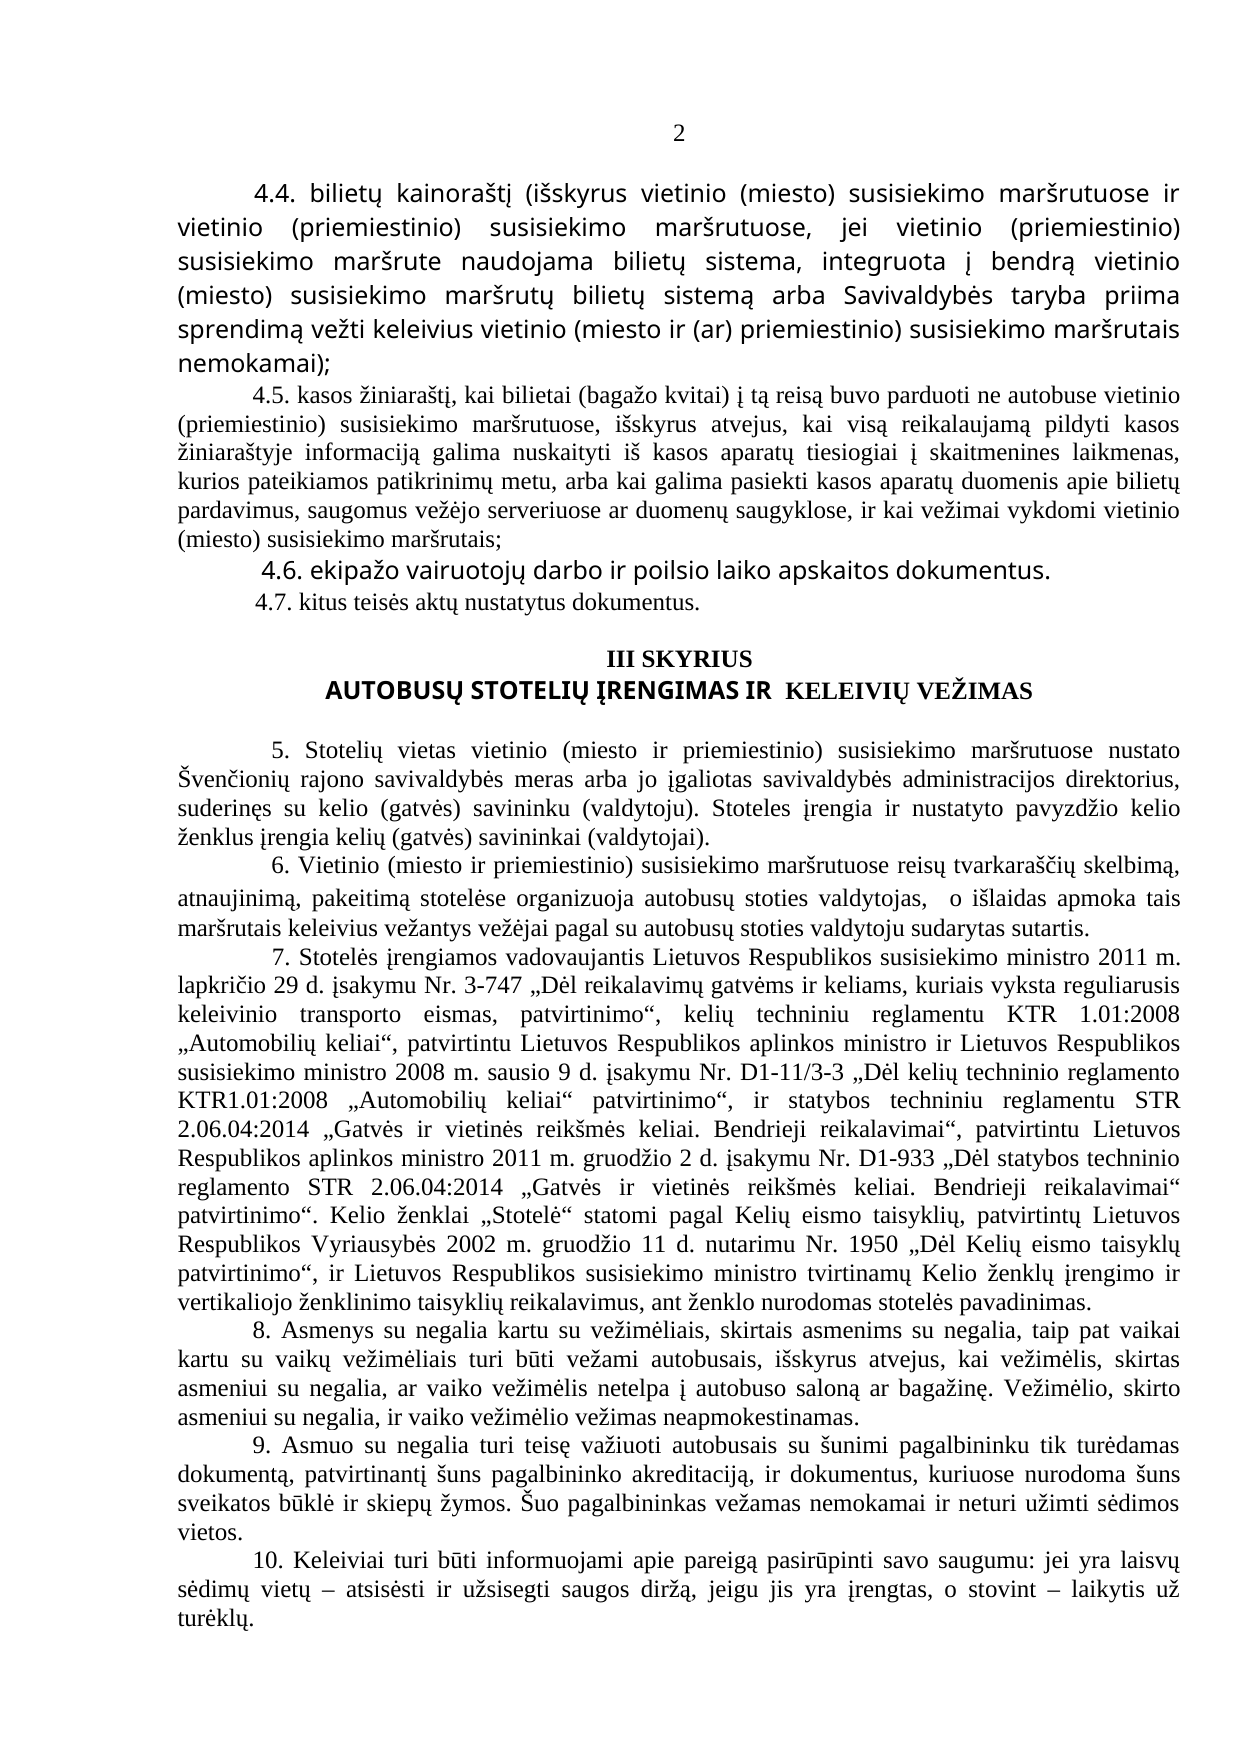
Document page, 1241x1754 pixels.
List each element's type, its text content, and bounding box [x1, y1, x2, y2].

text 4.7. kitus teisės aktų nustatytus dokumentus. [177, 587, 1181, 615]
text 7. Stotelės įrengiamos vadovaujantis Lietuvos Respublikos susisiekimo ministro 2011 m. lapkričio 29 d. įsakymu Nr. 3-747 „Dėl reikalavimų gatvėms ir keliams, kuriais vyksta reguliarusis keleivinio transporto eismas, patvirtinimo“, kelių techniniu reglamentu KTR 1.01:2008 „Automobilių keliai“, patvirtintu Lietuvos Respublikos aplinkos ministro ir Lietuvos Respublikos susisiekimo ministro 2008 m. sausio 9 d. įsakymu Nr. D1-11/3-3 „Dėl kelių techninio reglamento KTR1.01:2008 „Automobilių keliai“ patvirtinimo“, ir statybos techniniu reglamentu STR 2.06.04:2014 „Gatvės ir vietinės reikšmės keliai. Bendrieji reikalavimai“, patvirtintu Lietuvos Respublikos aplinkos ministro 2011 m. gruodžio 2 d. įsakymu Nr. D1-933 „Dėl statybos techninio reglamento STR 2.06.04:2014 „Gatvės ir vietinės reikšmės keliai. Bendrieji reikalavimai“ patvirtinimo“. Kelio ženklai „Stotelė“ statomi pagal Kelių eismo taisyklių, patvirtintų Lietuvos Respublikos Vyriausybės 2002 m. gruodžio 11 d. nutarimu Nr. 1950 „Dėl Kelių eismo taisyklų patvirtinimo“, ir Lietuvos Respublikos susisiekimo ministro tvirtinamų Kelio ženklų įrengimo ir vertikaliojo ženklinimo taisyklių reikalavimus, ant ženklo nurodomas stotelės pavadinimas. [177, 942, 1181, 1315]
text 4.6. ekipažo vairuotojų darbo ir poilsio laiko apskaitos dokumentus. [177, 552, 1181, 587]
text 5. Stotelių vietas vietinio (miesto ir priemiestinio) susisiekimo maršrutuose nustato Švenčionių rajono savivaldybės meras arba jo įgaliotas savivaldybės administracijos direktorius, suderinęs su kelio (gatvės) savininku (valdytoju). Stoteles įrengia ir nustatyto pavyzdžio kelio ženklus įrengia kelių (gatvės) savininkai (valdytojai). [177, 736, 1181, 851]
text 10. Keleiviai turi būti informuojami apie pareigą pasirūpinti savo saugumu: jei yra laisvų sėdimų vietų – atsisėsti ir užsisegti saugos diržą, jeigu jis yra įrengtas, o stovint – laikytis už turėklų. [177, 1545, 1181, 1632]
text 9. Asmuo su negalia turi teisę važiuoti autobusais su šunimi pagalbininku tik turėdamas dokumentą, patvirtinantį šuns pagalbininko akreditaciją, ir dokumentus, kuriuose nurodoma šuns sveikatos būklė ir skiepų žymos. Šuo pagalbininkas vežamas nemokamai ir neturi užimti sėdimos vietos. [177, 1430, 1181, 1545]
text AUTOBUSŲ STOTELIŲ ĮRENGIMAS IR KELEIVIŲ VEŽIMAS [177, 673, 1181, 707]
text 8. Asmenys su negalia kartu su vežimėliais, skirtais asmenims su negalia, taip pat vaikai kartu su vaikų vežimėliais turi būti vežami autobusais, išskyrus atvejus, kai vežimėlis, skirtas asmeniui su negalia, ar vaiko vežimėlis netelpa į autobuso saloną ar bagažinę. Vežimėlio, skirto asmeniui su negalia, ir vaiko vežimėlio vežimas neapmokestinamas. [177, 1315, 1181, 1430]
text 4.5. kasos žiniaraštį, kai bilietai (bagažo kvitai) į tą reisą buvo parduoti ne autobuse vietinio (priemiestinio) susisiekimo maršrutuose, išskyrus atvejus, kai visą reikalaujamą pildyti kasos žiniaraštyje informaciją galima nuskaityti iš kasos aparatų tiesiogiai į skaitmenines laikmenas, kurios pateikiamos patikrinimų metu, arba kai galima pasiekti kasos aparatų duomenis apie bilietų pardavimus, saugomus vežėjo serveriuose ar duomenų saugyklose, ir kai vežimai vykdomi vietinio (miesto) susisiekimo maršrutais; [177, 380, 1181, 552]
text 4.4. bilietų kainoraštį (išskyrus vietinio (miesto) susisiekimo maršrutuose ir vietinio (priemiestinio) susisiekimo maršrutuose, jei vietinio (priemiestinio) susisiekimo maršrute naudojama bilietų sistema, integruota į bendrą vietinio (miesto) susisiekimo maršrutų bilietų sistemą arba Savivaldybės taryba priima sprendimą vežti keleivius vietinio (miesto ir (ar) priemiestinio) susisiekimo maršrutais nemokamai); [177, 176, 1181, 380]
text III SKYRIUS [177, 644, 1181, 673]
text 6. Vietinio (miesto ir priemiestinio) susisiekimo maršrutuose reisų tvarkaraščių skelbimą, atnaujinimą, pakeitimą stotelėse organizuoja autobusų stoties valdytojas, o išlaidas apmoka tais maršrutais keleivius vežantys vežėjai pagal su autobusų stoties valdytoju sudarytas sutartis. [177, 851, 1181, 942]
